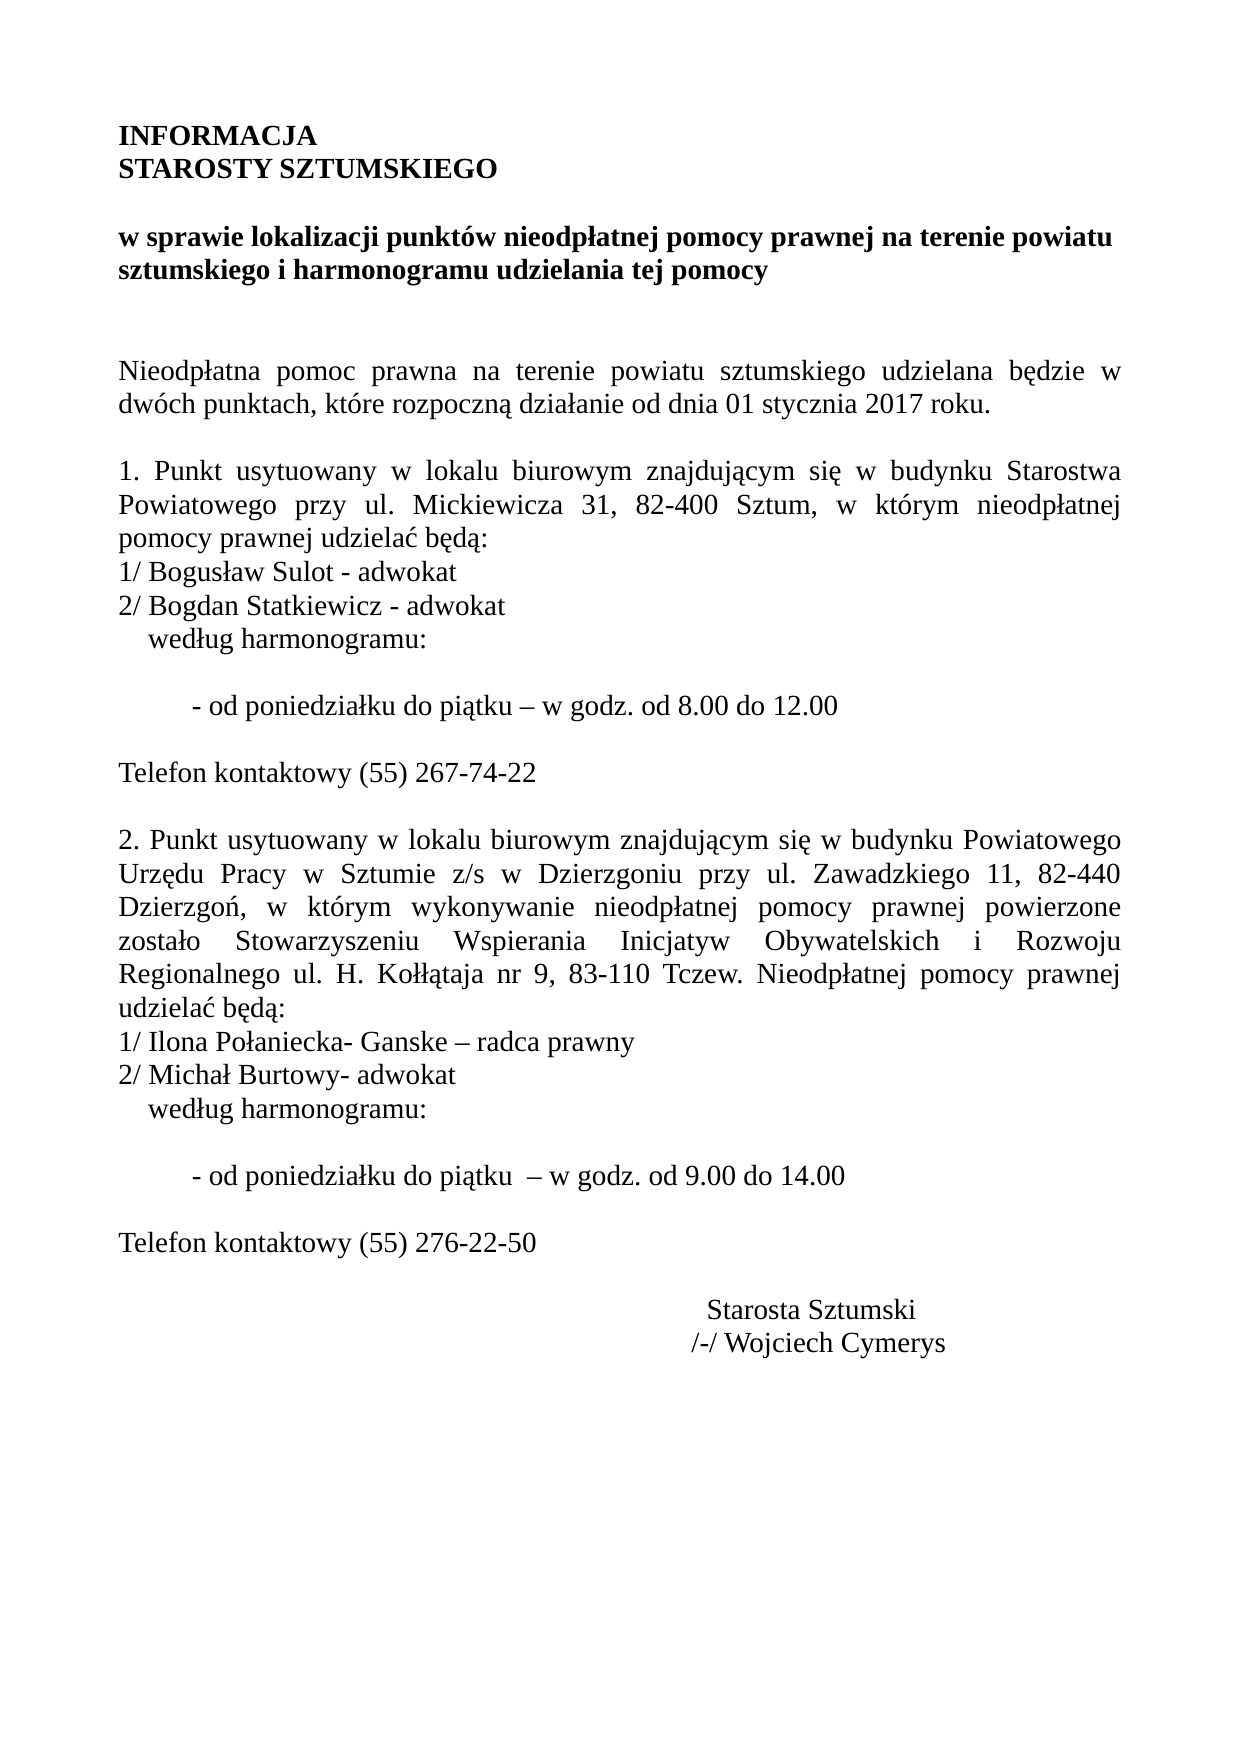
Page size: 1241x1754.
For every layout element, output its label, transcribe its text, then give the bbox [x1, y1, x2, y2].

text Telefon kontaktowy (55) 276-22-50 [118, 1225, 1122, 1258]
text 2. Punkt usytuowany w lokalu biurowym znajdującym się w budynku Powiatowego Urzędu Pracy w Sztumie z/s w Dzierzgoniu przy ul. Zawadzkiego 11, 82-440 Dzierzgoń, w którym wykonywanie nieodpłatnej pomocy prawnej powierzone zostało Stowarzyszeniu Wspierania Inicjatyw Obywatelskich i Rozwoju Regionalnego ul. H. Kołłątaja nr 9, 83-110 Tczew. Nieodpłatnej pomocy prawnej udzielać będą: [118, 822, 1122, 1024]
text w sprawie lokalizacji punktów nieodpłatnej pomocy prawnej na terenie powiatu sztumskiego i harmonogramu udzielania tej pomocy [118, 219, 1122, 286]
text 1/ Ilona Połaniecka- Ganske – radca prawny [118, 1024, 1122, 1057]
text 2/ Bogdan Statkiewicz - adwokat [118, 588, 1122, 621]
text według harmonogramu: [148, 621, 1122, 655]
text Starosta Sztumski [118, 1292, 1122, 1326]
text 2/ Michał Burtowy- adwokat [118, 1057, 1122, 1091]
text Nieodpłatna pomoc prawna na terenie powiatu sztumskiego udzielana będzie w dwóch punktach, które rozpoczną działanie od dnia 01 stycznia 2017 roku. [118, 353, 1122, 420]
text 1. Punkt usytuowany w lokalu biurowym znajdującym się w budynku Starostwa Powiatowego przy ul. Mickiewicza 31, 82-400 Sztum, w którym nieodpłatnej pomocy prawnej udzielać będą: [118, 453, 1122, 554]
text /-/ Wojciech Cymerys [118, 1326, 1122, 1359]
text - od poniedziałku do piątku – w godz. od 8.00 do 12.00 [118, 688, 1122, 722]
text - od poniedziałku do piątku – w godz. od 9.00 do 14.00 [118, 1158, 1122, 1191]
text Telefon kontaktowy (55) 267-74-22 [118, 755, 1122, 789]
text INFORMACJA [118, 118, 1122, 152]
text STAROSTY SZTUMSKIEGO [118, 152, 1122, 185]
text 1/ Bogusław Sulot - adwokat [118, 554, 1122, 588]
text według harmonogramu: [148, 1091, 1122, 1124]
